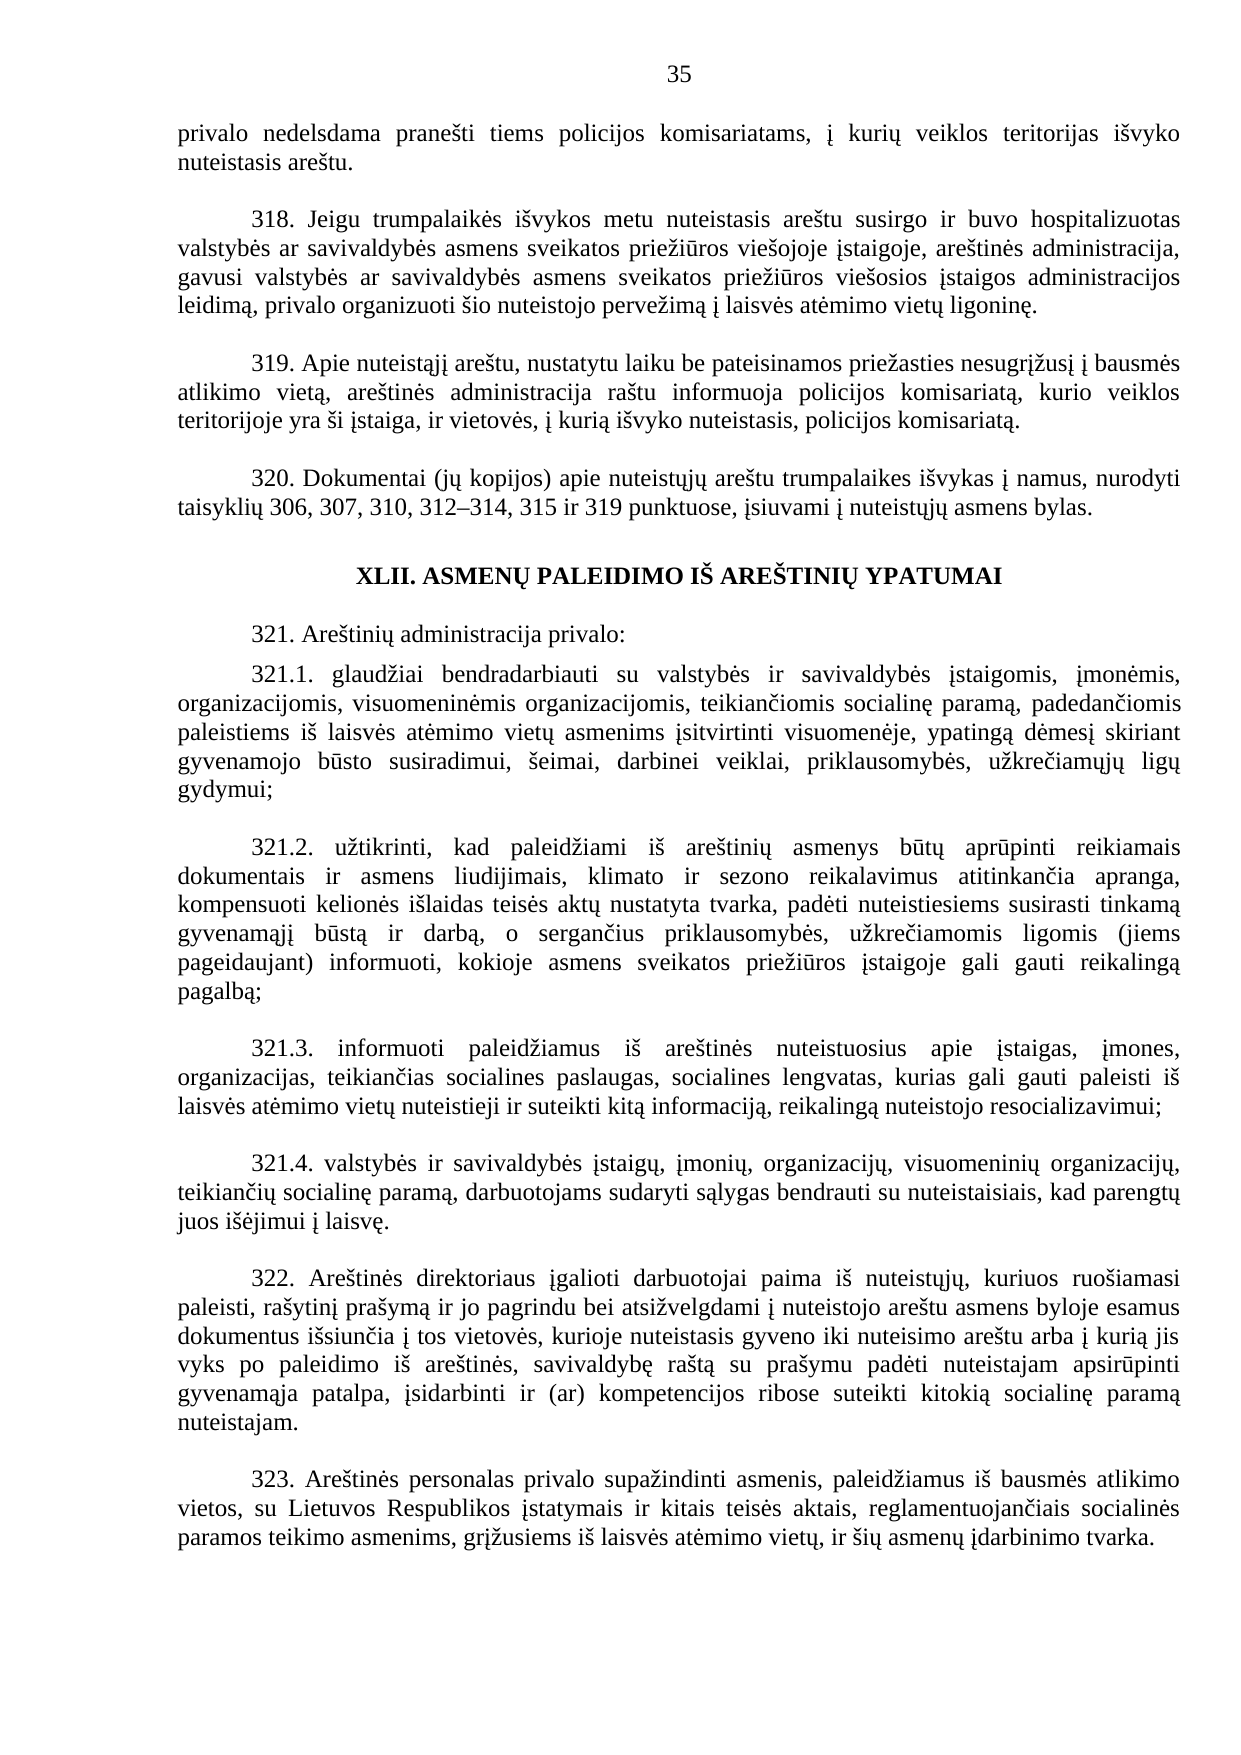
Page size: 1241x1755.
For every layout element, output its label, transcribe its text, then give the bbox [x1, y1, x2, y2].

text 319. Apie nuteistąjį areštu, nustatytu laiku be pateisinamos priežasties nesugrįžusį į bausmės atlikimo vietą, areštinės administracija raštu informuoja policijos komisariatą, kurio veiklos teritorijoje yra ši įstaiga, ir vietovės, į kurią išvyko nuteistasis, policijos komisariatą. [177, 348, 1181, 434]
text 321.3. informuoti paleidžiamus iš areštinės nuteistuosius apie įstaigas, įmones, organizacijas, teikiančias socialines paslaugas, socialines lengvatas, kurias gali gauti paleisti iš laisvės atėmimo vietų nuteistieji ir suteikti kitą informaciją, reikalingą nuteistojo resocializavimui; [177, 1033, 1181, 1119]
text 322. Areštinės direktoriaus įgalioti darbuotojai paima iš nuteistųjų, kuriuos ruošiamasi paleisti, rašytinį prašymą ir jo pagrindu bei atsižvelgdami į nuteistojo areštu asmens byloje esamus dokumentus išsiunčia į tos vietovės, kurioje nuteistasis gyveno iki nuteisimo areštu arba į kurią jis vyks po paleidimo iš areštinės, savivaldybę raštą su prašymu padėti nuteistajam apsirūpinti gyvenamąja patalpa, įsidarbinti ir (ar) kompetencijos ribose suteikti kitokią socialinę paramą nuteistajam. [177, 1263, 1181, 1436]
text 321.4. valstybės ir savivaldybės įstaigų, įmonių, organizacijų, visuomeninių organizacijų, teikiančių socialinę paramą, darbuotojams sudaryti sąlygas bendrauti su nuteistaisiais, kad parengtų juos išėjimui į laisvę. [177, 1148, 1181, 1234]
text 321.1. glaudžiai bendradarbiauti su valstybės ir savivaldybės įstaigomis, įmonėmis, organizacijomis, visuomeninėmis organizacijomis, teikiančiomis socialinę paramą, padedančiomis paleistiems iš laisvės atėmimo vietų asmenims įsitvirtinti visuomenėje, ypatingą dėmesį skiriant gyvenamojo būsto susiradimui, šeimai, darbinei veiklai, priklausomybės, užkrečiamųjų ligų gydymui; [177, 659, 1181, 803]
text 323. Areštinės personalas privalo supažindinti asmenis, paleidžiamus iš bausmės atlikimo vietos, su Lietuvos Respublikos įstatymais ir kitais teisės aktais, reglamentuojančiais socialinės paramos teikimo asmenims, grįžusiems iš laisvės atėmimo vietų, ir šių asmenų įdarbinimo tvarka. [177, 1464, 1181, 1551]
text privalo nedelsdama pranešti tiems policijos komisariatams, į kurių veiklos teritorijas išvyko nuteistasis areštu. [177, 118, 1181, 176]
text 321.2. užtikrinti, kad paleidžiami iš areštinių asmenys būtų aprūpinti reikiamais dokumentais ir asmens liudijimais, klimato ir sezono reikalavimus atitinkančia apranga, kompensuoti kelionės išlaidas teisės aktų nustatyta tvarka, padėti nuteistiesiems susirasti tinkamą gyvenamąjį būstą ir darbą, o sergančius priklausomybės, užkrečiamomis ligomis (jiems pageidaujant) informuoti, kokioje asmens sveikatos priežiūros įstaigoje gali gauti reikalingą pagalbą; [177, 832, 1181, 1004]
text 318. Jeigu trumpalaikės išvykos metu nuteistasis areštu susirgo ir buvo hospitalizuotas valstybės ar savivaldybės asmens sveikatos priežiūros viešojoje įstaigoje, areštinės administracija, gavusi valstybės ar savivaldybės asmens sveikatos priežiūros viešosios įstaigos administracijos leidimą, privalo organizuoti šio nuteistojo pervežimą į laisvės atėmimo vietų ligoninę. [177, 204, 1181, 319]
text 320. Dokumentai (jų kopijos) apie nuteistųjų areštu trumpalaikes išvykas į namus, nurodyti taisyklių 306, 307, 310, 312–314, 315 ir 319 punktuose, įsiuvami į nuteistųjų asmens bylas. [177, 463, 1181, 521]
text XLII. ASMENŲ PALEIDIMO IŠ AREŠTINIŲ YPATUMAI [177, 561, 1181, 590]
text 321. Areštinių administracija privalo: [177, 619, 1181, 648]
